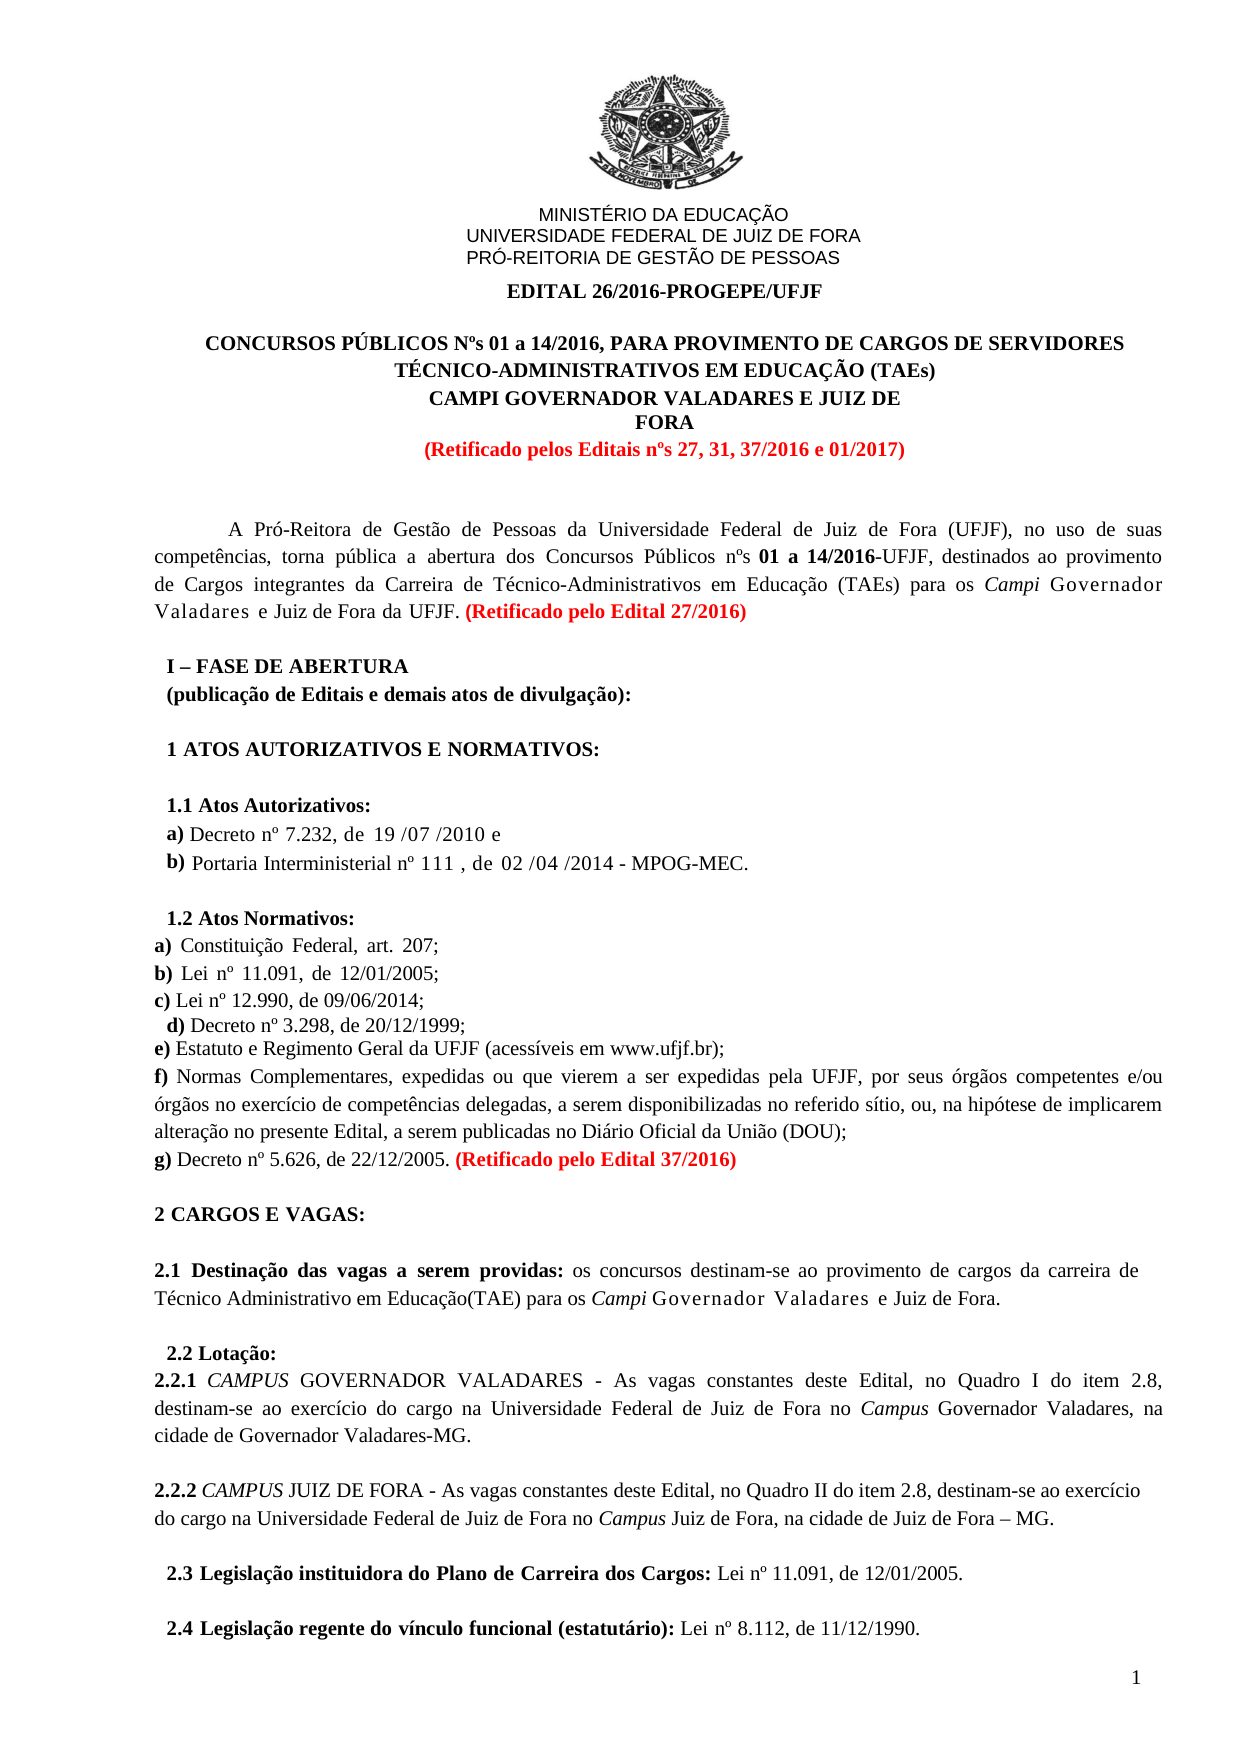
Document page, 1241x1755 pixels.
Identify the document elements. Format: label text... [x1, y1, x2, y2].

list Decreto nº 5.626, de 22/12/2005. (Retificado pelo Edital 37/2016) 2 CARGOS E VAGAS: [154, 1147, 750, 1226]
text a) Decreto nº 7.232, de 19 /07 /2010 e [166, 821, 1174, 846]
list CAMPUS JUIZ DE FORA - As vagas constantes deste Edital, no Quadro II do item 2.8, destinam-se ao exercício do cargo na Universidade Federal de Juiz de Fora no Campus Juiz de Fora, na cidade de Juiz de Fora – MG. [154, 1478, 1163, 1530]
text CONCURSOS PÚBLICOS Nºs 01 a 14/2016, PARA PROVIMENTO DE CARGOS DE SERVIDORES TÉCNICO-ADMINISTRATIVOS EM EDUCAÇÃO (TAEs) [203, 331, 1127, 382]
text b) Portaria Interministerial nº 111 , de 02 /04 /2014 - MPOG-MEC. [166, 849, 1174, 874]
text a) Constituição Federal, art. 207; b) Lei nº 11.091, de 12/01/2005; c) Lei nº 12.990, de 09/06/2014; [154, 933, 439, 1012]
list Estatuto e Regimento Geral da UFJF (acessíveis em www.ufjf.br); [154, 1036, 1174, 1060]
list Atos Normativos: [166, 906, 1174, 930]
subtitle EDITAL 26/2016-PROGEPE/UFJF [396, 279, 933, 303]
list CAMPUS GOVERNADOR VALADARES - As vagas constantes deste Edital, no Quadro I do item 2.8, destinam-se ao exercício do cargo na Universidade Federal de Juiz de Fora no Campus Governador Valadares, na cidade de Governador Valadares-MG. [154, 1368, 1163, 1447]
subtitle I – FASE DE ABERTURA [166, 654, 1174, 678]
text (Retificado pelos Editais nºs 27, 31, 37/2016 e 01/2017) [396, 437, 932, 461]
list Lotação: [166, 1341, 1174, 1364]
text d) Decreto nº 3.298, de 20/12/1999; [166, 1016, 1174, 1036]
text CAMPI GOVERNADOR VALADARES E JUIZ DE FORA [396, 386, 932, 434]
list Legislação regente do vínculo funcional (estatutário): Lei nº 8.112, de 11/12/1990. [166, 1616, 1174, 1640]
text A Pró-Reitora de Gestão de Pessoas da Universidade Federal de Juiz de Fora (UFJF), no uso de suas competências, torna pública a abertura dos Concursos Públicos nºs 01 a 14/2016-UFJF, destinados ao provimento de Cargos integrantes da Carreira de Técnico-Administrativos em Educação (TAEs) para os Campi Governador Valadares e Juiz de Fora da UFJF. (Retificado pelo Edital 27/2016) [154, 517, 1163, 623]
list Destinação das vagas a serem providas: os concursos destinam-se ao provimento de cargos da carreira de Técnico Administrativo em Educação(TAE) para os Campi Governador Valadares e Juiz de Fora. [154, 1258, 1163, 1309]
list Legislação instituidora do Plano de Carreira dos Cargos: Lei nº 11.091, de 12/01/2005. [166, 1561, 1174, 1585]
list Atos Autorizativos: [166, 793, 1174, 817]
list Normas Complementares, expedidas ou que vierem a ser expedidas pela UFJF, por seus órgãos competentes e/ou órgãos no exercício de competências delegadas, a serem disponibilizadas no referido sítio, ou, na hipótese de implicarem alteração no presente Edital, a serem publicadas no Diário Oficial da União (DOU); [154, 1064, 1163, 1143]
text (publicação de Editais e demais atos de divulgação): 1 ATOS AUTORIZATIVOS E NORMATIVOS: [166, 682, 640, 761]
